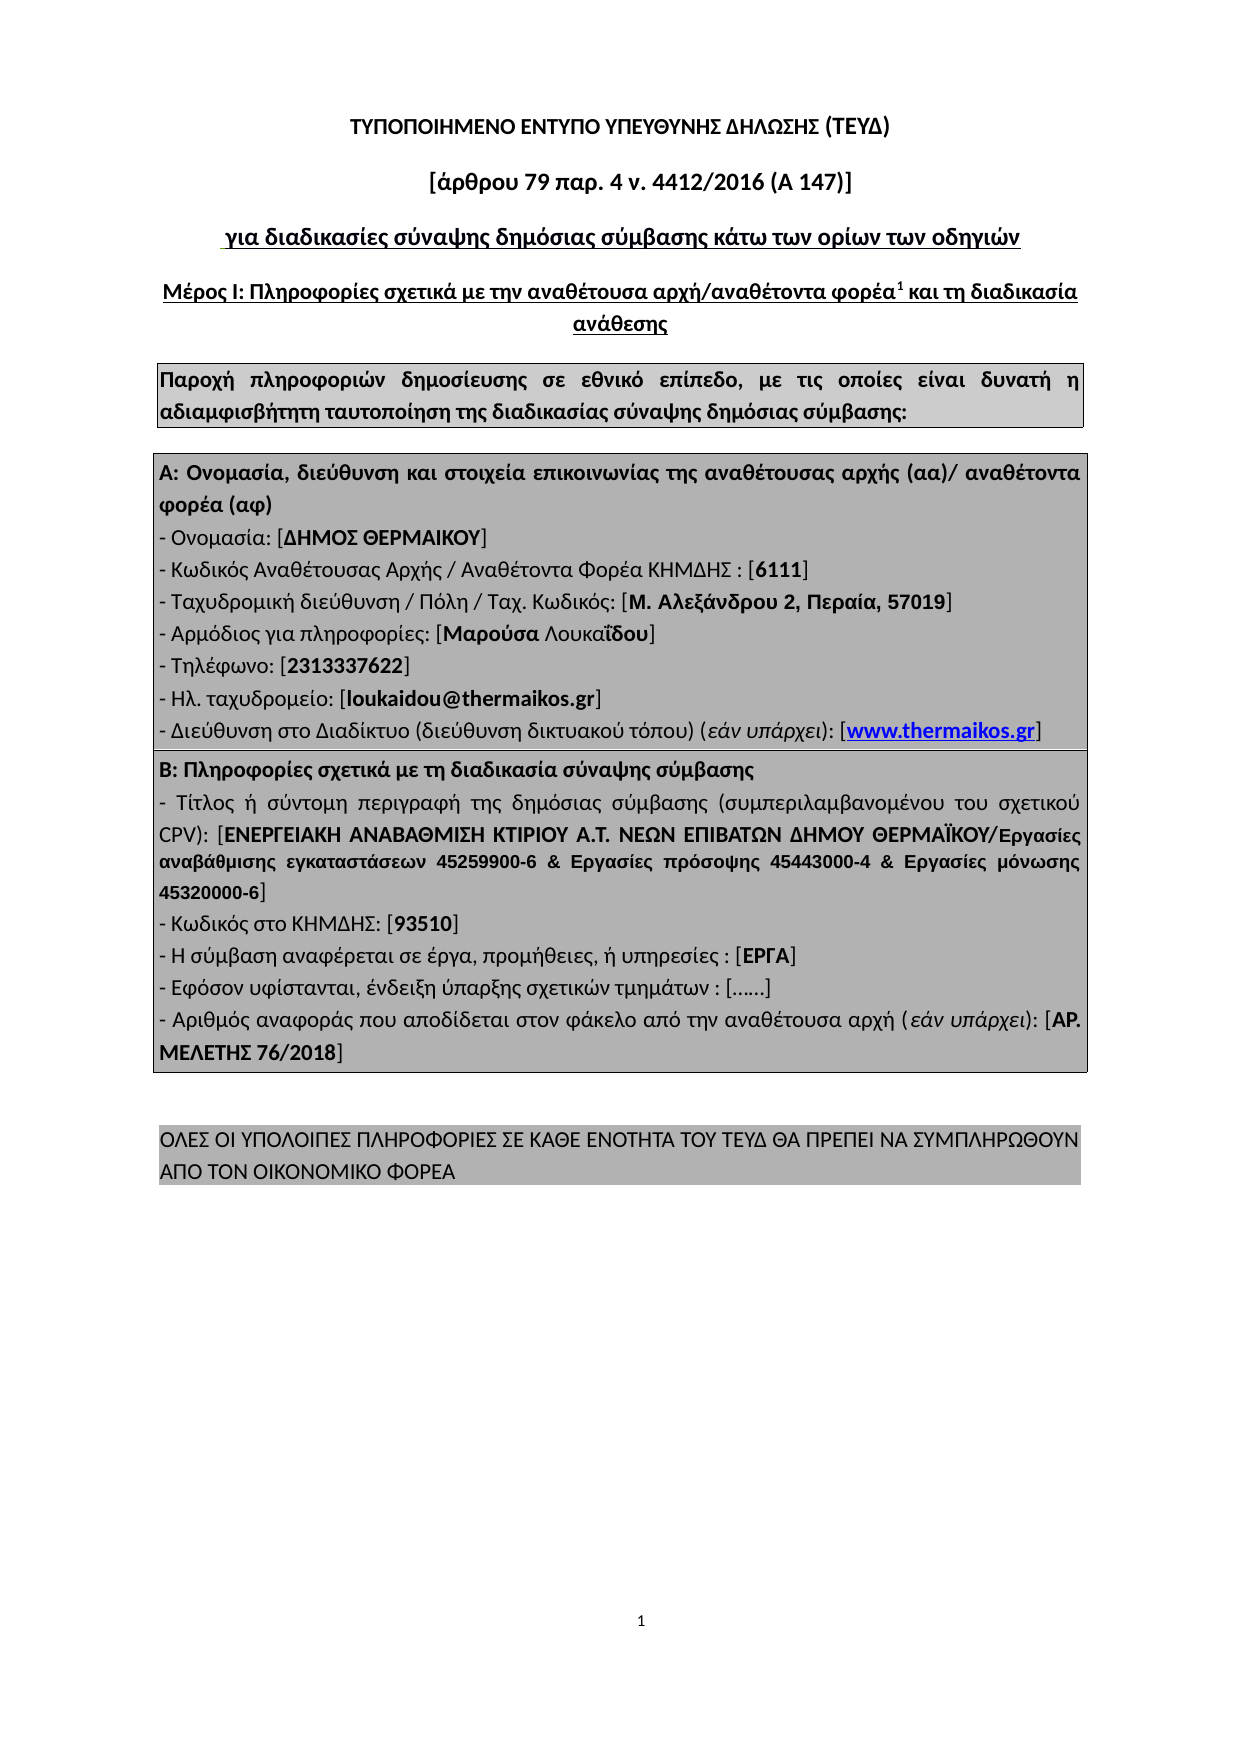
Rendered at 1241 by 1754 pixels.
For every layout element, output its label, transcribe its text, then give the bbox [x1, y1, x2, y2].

text για διαδικασίες σύναψης δημόσιας σύμβασης κάτω των ορίων των οδηγιών [159, 222, 1081, 252]
text ΤΥΠΟΠΟΙΗΜΕΝΟ ΕΝΤΥΠΟ ΥΠΕΥΘΥΝΗΣ ΔΗΛΩΣΗΣ (TEΥΔ) [159, 110, 1081, 140]
table_header Α: Ονομασία, διεύθυνση και στοιχεία επικοινωνίας της αναθέτουσας αρχής (αα)/ αναθέτοντα φορέα (αφ) - Ονομασία: [ΔΗΜΟΣ ΘΕΡΜΑΙΚΟΥ] - Κωδικός Αναθέτουσας Αρχής / Αναθέτοντα Φορέα ΚΗΜΔΗΣ : [6111] - Ταχυδρομική διεύθυνση / Πόλη / Ταχ. Κωδικός: [Μ. Αλεξάνδρου 2, Περαία, 57019] - Αρμόδιος για πληροφορίες: [Μαρούσα Λουκαΐδου] - Τηλέφωνο: [2313337622] - Ηλ. ταχυδρομείο: [loukaidou@thermaikos.gr] - Διεύθυνση στο Διαδίκτυο (διεύθυνση δικτυακού τόπου) (εάν υπάρχει): [www.thermaikos.gr] [154, 454, 1087, 749]
text Μέρος Ι: Πληροφορίες σχετικά με την αναθέτουσα αρχή/αναθέτοντα φορέα και τη διαδικασία ανάθεσης [159, 277, 1081, 338]
text [άρθρου 79 παρ. 4 ν. 4412/2016 (Α 147)] [159, 166, 1081, 196]
text Παροχή πληροφοριών δημοσίευσης σε εθνικό επίπεδο, με τις οποίες είναι δυνατή η αδιαμφισβήτητη ταυτοποίηση της διαδικασίας σύναψης δημόσιας σύμβασης: [158, 364, 1083, 427]
table_cell Β: Πληροφορίες σχετικά με τη διαδικασία σύναψης σύμβασης - Τίτλος ή σύντομη περιγραφή της δημόσιας σύμβασης (συμπεριλαμβανομένου του σχετικού CPV): [ΕΝΕΡΓΕΙΑΚΗ ΑΝΑΒΑΘΜΙΣΗ ΚΤΙΡΙΟΥ Α.Τ. ΝΕΩΝ ΕΠΙΒΑΤΩΝ ΔΗΜΟΥ ΘΕΡΜΑΪΚΟΥ/Εργασίες αναβάθμισης εγκαταστάσεων 45259900-6 & Εργασίες πρόσοψης 45443000-4 & Εργασίες μόνωσης 45320000-6] - Κωδικός στο ΚΗΜΔΗΣ: [93510] - Η σύμβαση αναφέρεται σε έργα, προμήθειες, ή υπηρεσίες : [ΕΡΓΑ] - Εφόσον υφίστανται, ένδειξη ύπαρξης σχετικών τμημάτων : [……] - Αριθμός αναφοράς που αποδίδεται στον φάκελο από την αναθέτουσα αρχή (εάν υπάρχει): [ΑΡ. ΜΕΛΕΤΗΣ 76/2018] [154, 751, 1087, 1072]
text ΟΛΕΣ ΟΙ ΥΠΟΛΟΙΠΕΣ ΠΛΗΡΟΦΟΡΙΕΣ ΣΕ ΚΑΘΕ ΕΝΟΤΗΤΑ ΤΟΥ ΤΕΥΔ ΘΑ ΠΡΕΠΕΙ ΝΑ ΣΥΜΠΛΗΡΩΘΟΥΝ ΑΠΟ ΤΟΝ ΟΙΚΟΝΟΜΙΚΟ ΦΟΡΕΑ [159, 1125, 1081, 1185]
